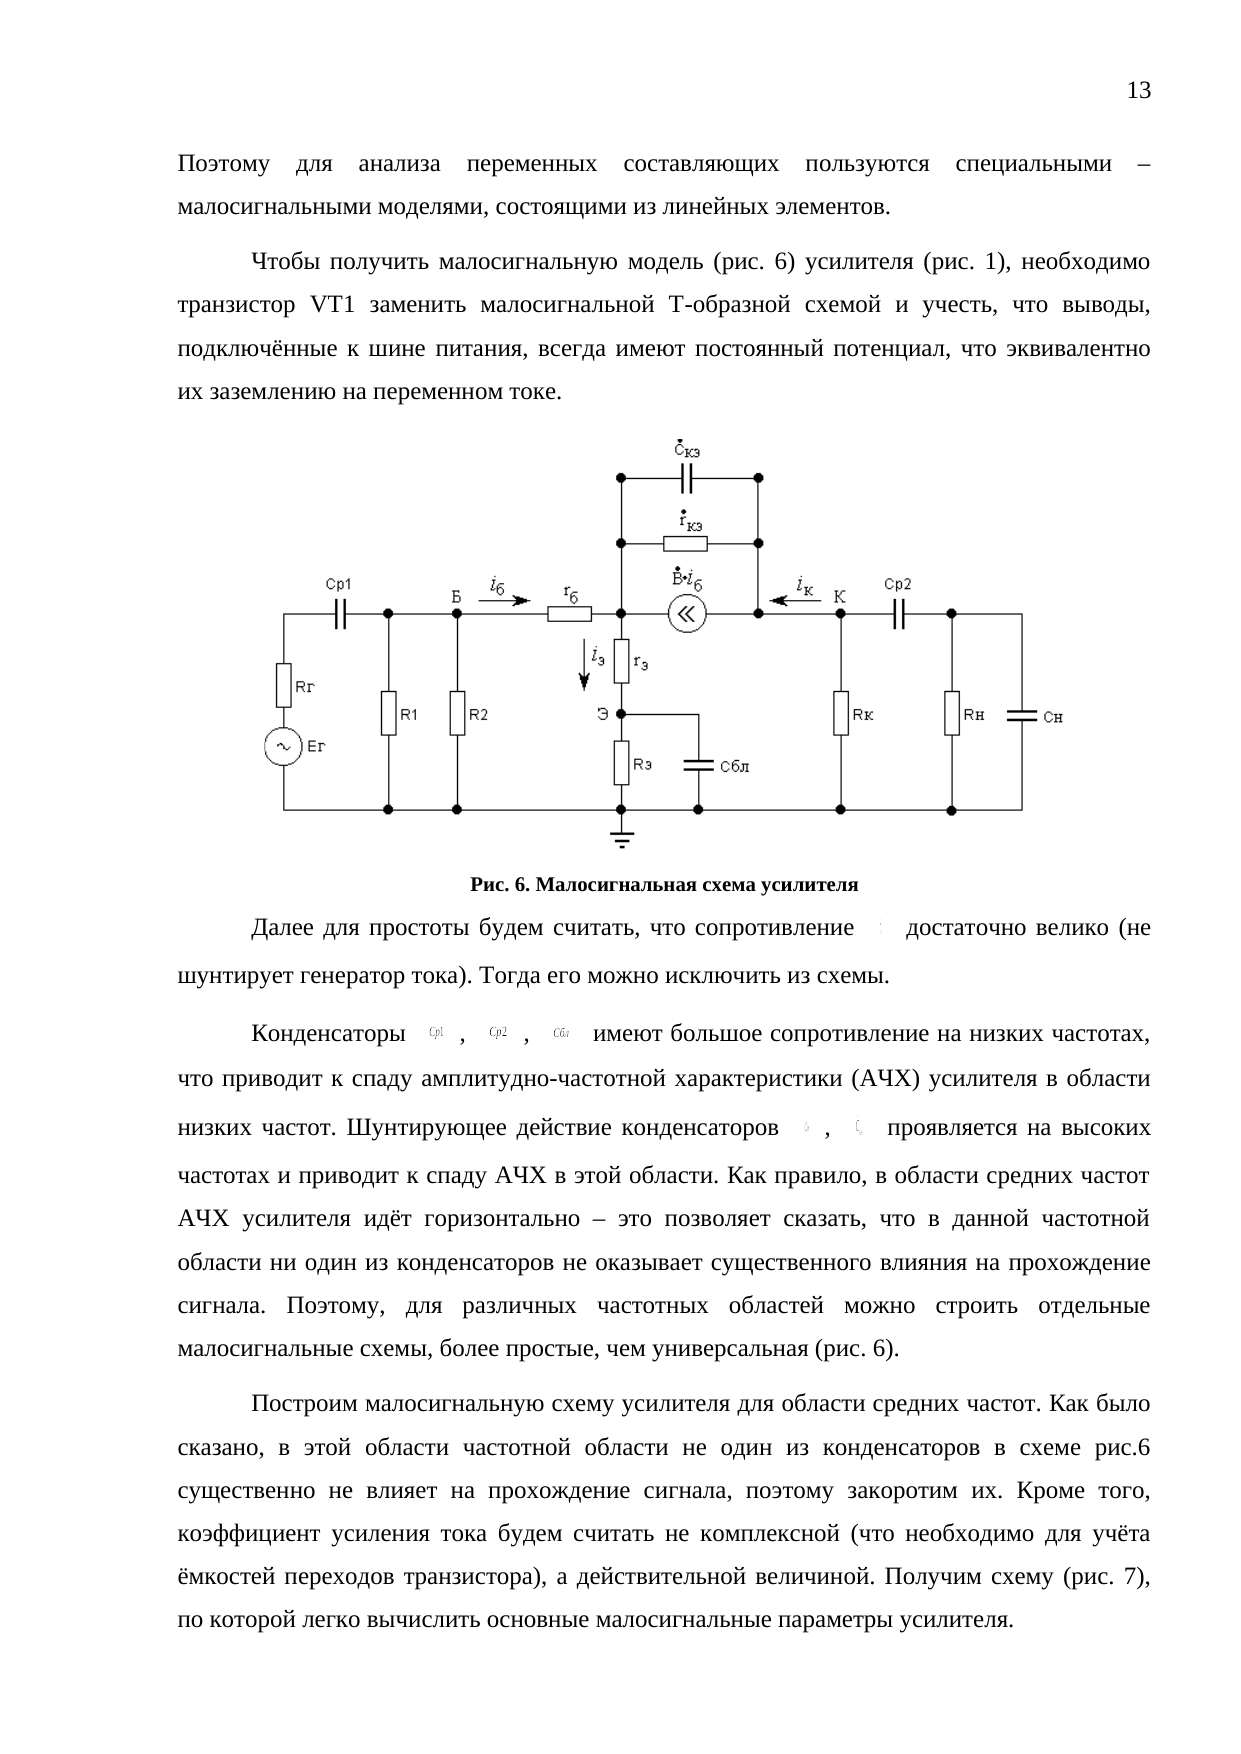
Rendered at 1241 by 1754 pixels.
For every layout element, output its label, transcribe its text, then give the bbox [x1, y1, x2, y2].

text Чтобы получить малосигнальную модель (рис. 6) усилителя (рис. 1), необходимо транзистор VT1 заменить малосигнальной Т‑образной схемой и учесть, что выводы, подключённые к шине питания, всегда имеют постоянный потенциал, что эквивалентно их заземлению на переменном токе. [177, 246, 1152, 404]
text Поэтому для анализа переменных составляющих пользуются специальными – малосигнальными моделями, состоящими из линейных элементов. [177, 148, 1152, 219]
picture [264, 439, 1065, 852]
text Рис. 6. Малосигнальная схема усилителя [177, 871, 1152, 896]
text Далее для простоты будем считать, что сопротивление достаточно велико (не шунтирует генератор тока). Тогда его можно исключить из схемы. [177, 908, 1152, 989]
text Конденсаторы , , имеют большое сопротивление на низких частотах, что приводит к спаду амплитудно-частотной характеристики (АЧХ) усилителя в области низких частот. Шунтирующее действие конденсаторов , проявляется на высоких частотах и приводит к спаду АЧХ в этой области. Как правило, в области средних частот АЧХ усилителя идёт горизонтально – это позволяет сказать, что в данной частотной области ни один из конденсаторов не оказывает существенного влияния на прохождение сигнала. Поэтому, для различных частотных областей можно строить отдельные малосигнальные схемы, более простые, чем универсальная (рис. 6). [177, 1016, 1152, 1362]
text Построим малосигнальную схему усилителя для области средних частот. Как было сказано, в этой области частотной области не один из конденсаторов в схеме рис.6 существенно не влияет на прохождение сигнала, поэтому закоротим их. Кроме того, коэффициент усиления тока будем считать не комплексной (что необходимо для учёта ёмкостей переходов транзистора), а действительной величиной. Получим схему (рис. 7), по которой легко вычислить основные малосигнальные параметры усилителя. [177, 1388, 1152, 1633]
